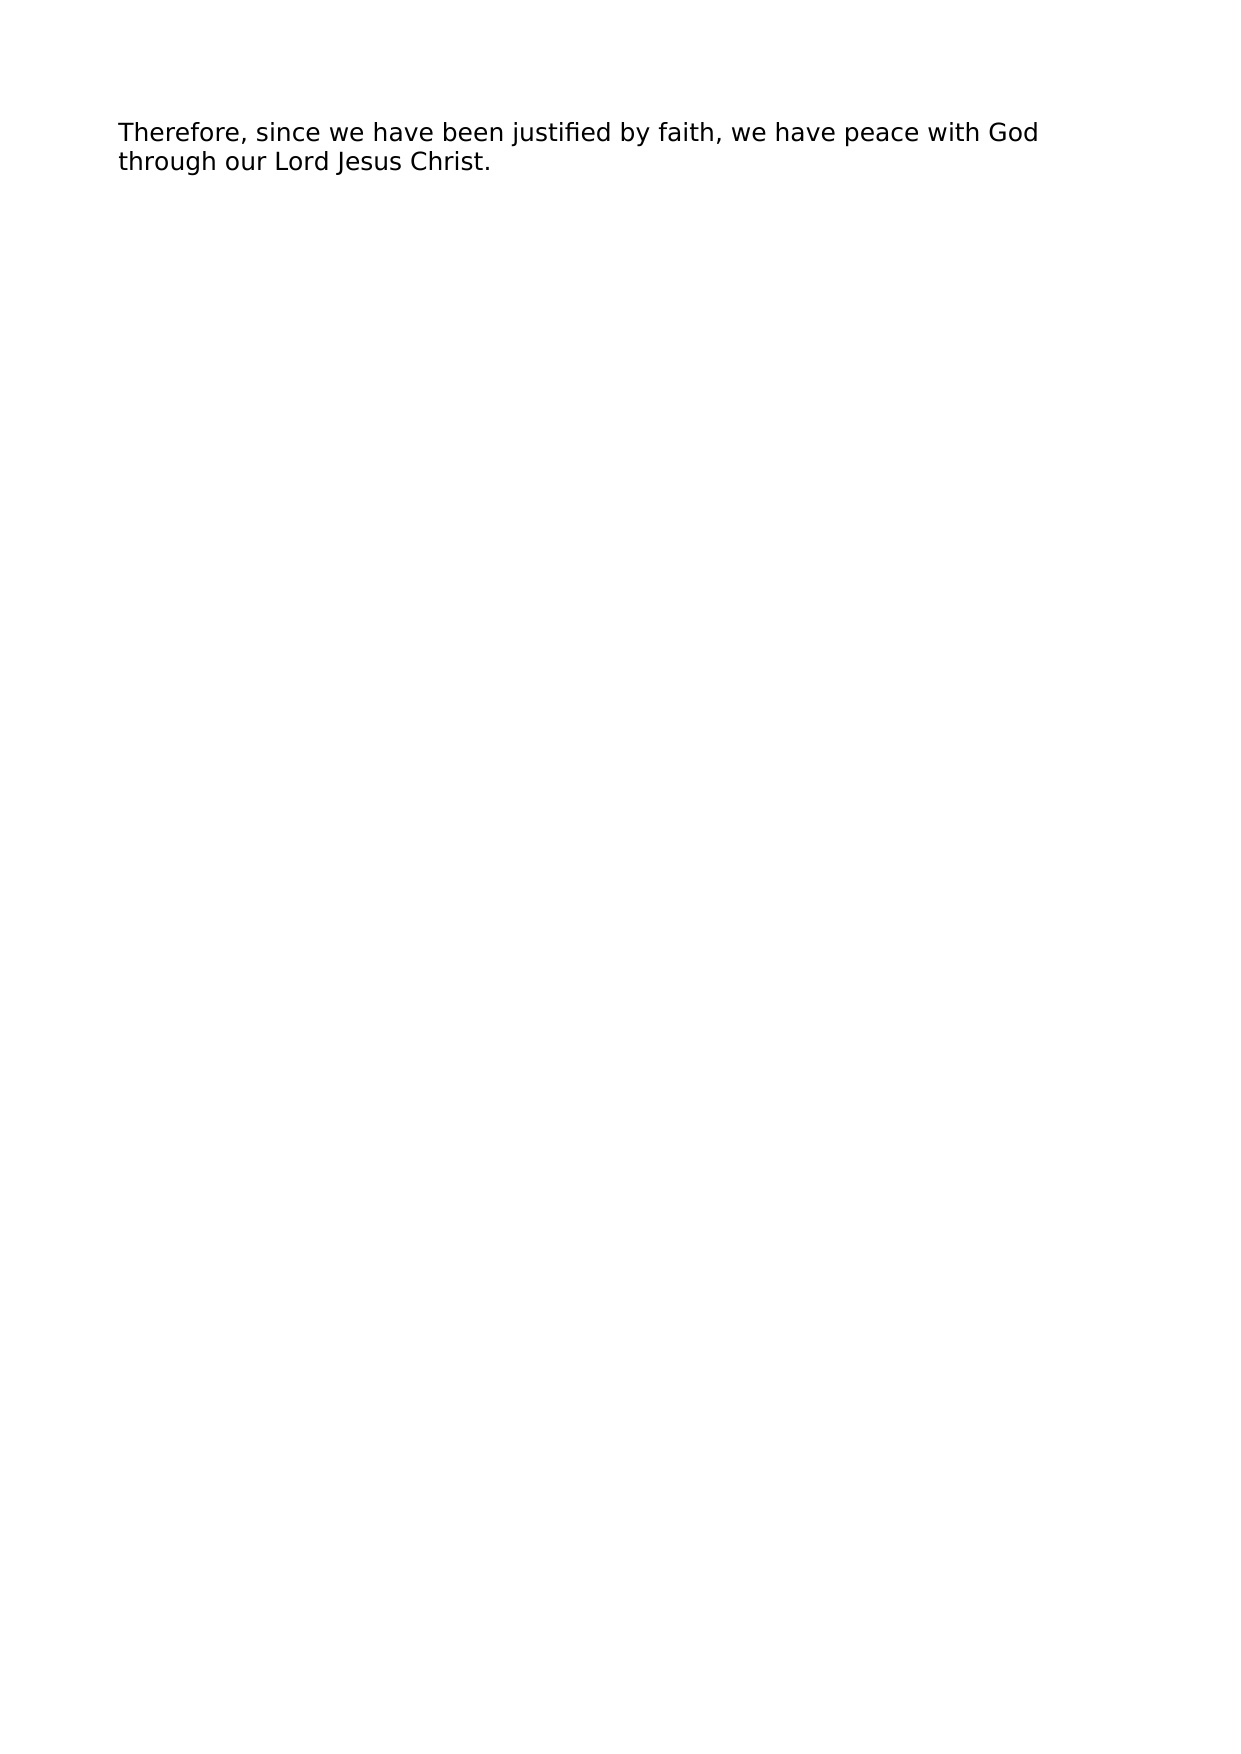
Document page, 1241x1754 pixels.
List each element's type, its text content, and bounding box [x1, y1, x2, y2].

text Therefore, since we have been justified by faith, we have peace with God through our Lord Jesus Christ. [118, 118, 1122, 176]
